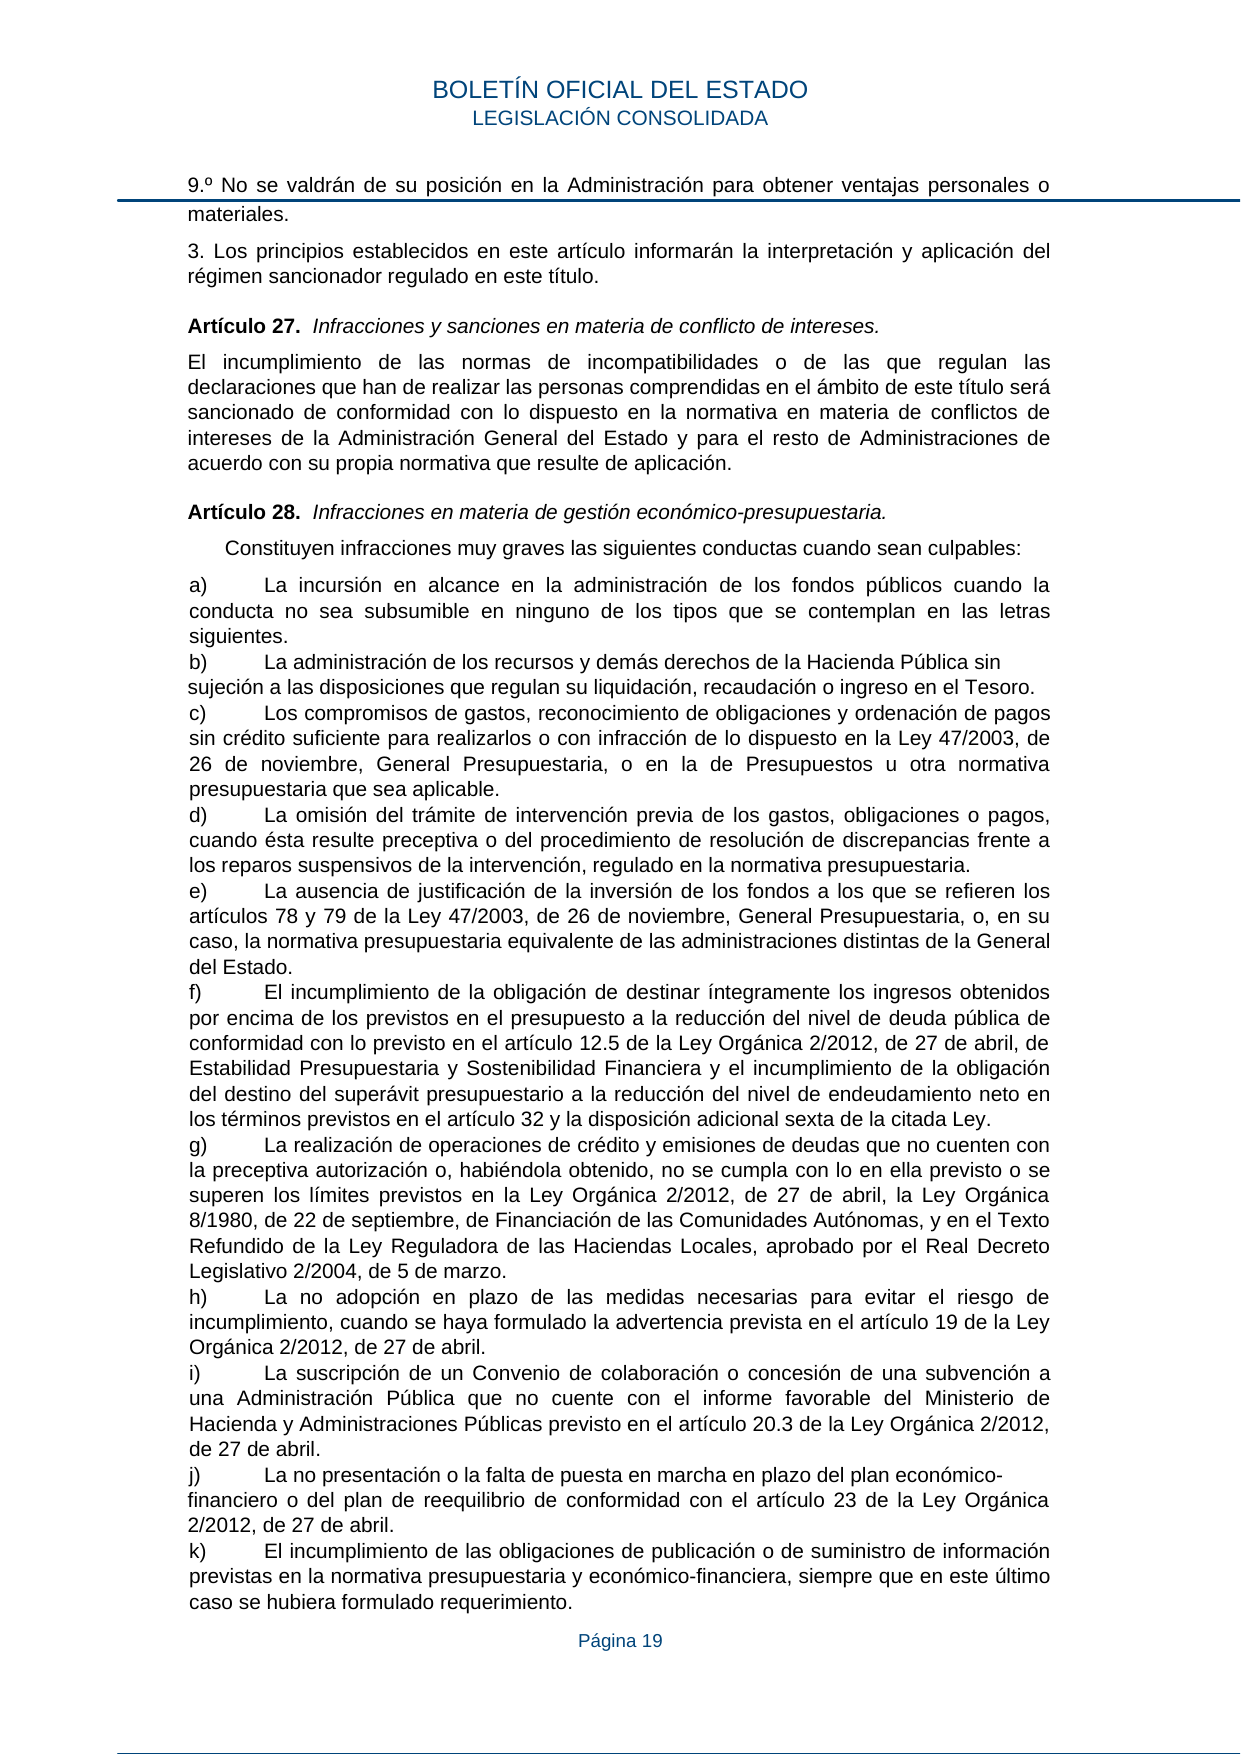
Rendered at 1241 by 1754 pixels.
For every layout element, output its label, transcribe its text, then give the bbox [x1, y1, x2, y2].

list La no adopción en plazo de las medidas necesarias para evitar el riesgo de incumplimiento, cuando se haya formulado la advertencia prevista en el artículo 19 de la Ley Orgánica 2/2012, de 27 de abril. [189, 1284, 1051, 1359]
text 9.º No se valdrán de su posición en la Administración para obtener ventajas personales o [187, 173, 1051, 199]
list La incursión en alcance en la administración de los fondos públicos cuando la conducta no sea subsumible en ninguno de los tipos que se contemplan en las letras siguientes. [189, 573, 1051, 648]
list La realización de operaciones de crédito y emisiones de deudas que no cuenten con la preceptiva autorización o, habiéndola obtenido, no se cumpla con lo en ella previsto o se superen los límites previstos en la Ley Orgánica 2/2012, de 27 de abril, la Ley Orgánica 8/1980, de 22 de septiembre, de Financiación de las Comunidades Autónomas, y en el Texto Refundido de la Ley Reguladora de las Haciendas Locales, aprobado por el Real Decreto Legislativo 2/2004, de 5 de marzo. [189, 1132, 1051, 1283]
list El incumplimiento de la obligación de destinar íntegramente los ingresos obtenidos por encima de los previstos en el presupuesto a la reducción del nivel de deuda pública de conformidad con lo previsto en el artículo 12.5 de la Ley Orgánica 2/2012, de 27 de abril, de Estabilidad Presupuestaria y Sostenibilidad Financiera y el incumplimiento de la obligación del destino del superávit presupuestario a la reducción del nivel de endeudamiento neto en los términos previstos en el artículo 32 y la disposición adicional sexta de la citada Ley. [189, 980, 1051, 1131]
text Constituyen infracciones muy graves las siguientes conductas cuando sean culpables: [195, 536, 1051, 560]
text financiero o del plan de reequilibrio de conformidad con el artículo 23 de la Ley Orgánica 2/2012, de 27 de abril. [187, 1488, 1051, 1537]
list La suscripción de un Convenio de colaboración o concesión de una subvención a una Administración Pública que no cuente con el informe favorable del Ministerio de Hacienda y Administraciones Públicas previsto en el artículo 20.3 de la Ley Orgánica 2/2012, de 27 de abril. [189, 1361, 1051, 1461]
text El incumplimiento de las normas de incompatibilidades o de las que regulan las declaraciones que han de realizar las personas comprendidas en el ámbito de este título será sancionado de conformidad con lo dispuesto en la normativa en materia de conflictos de intereses de la Administración General del Estado y para el resto de Administraciones de acuerdo con su propia normativa que resulte de aplicación. [187, 349, 1051, 475]
list El incumplimiento de las obligaciones de publicación o de suministro de información previstas en la normativa presupuestaria y económico-financiera, siempre que en este último caso se hubiera formulado requerimiento. [189, 1539, 1051, 1613]
list La administración de los recursos y demás derechos de la Hacienda Pública sin [189, 649, 1051, 673]
text 3. Los principios establecidos en este artículo informarán la interpretación y aplicación del régimen sancionador regulado en este título. [187, 239, 1051, 288]
list La ausencia de justificación de la inversión de los fondos a los que se refieren los artículos 78 y 79 de la Ley 47/2003, de 26 de noviembre, General Presupuestaria, o, en su caso, la normativa presupuestaria equivalente de las administraciones distintas de la General del Estado. [189, 879, 1051, 978]
list La omisión del trámite de intervención previa de los gastos, obligaciones o pagos, cuando ésta resulte preceptiva o del procedimiento de resolución de discrepancias frente a los reparos suspensivos de la intervención, regulado en la normativa presupuestaria. [189, 802, 1051, 877]
text Artículo 28. Infracciones en materia de gestión económico-presupuestaria. [187, 500, 1051, 524]
list Los compromisos de gastos, reconocimiento de obligaciones y ordenación de pagos sin crédito suficiente para realizarlos o con infracción de lo dispuesto en la Ley 47/2003, de 26 de noviembre, General Presupuestaria, o en la de Presupuestos u otra normativa presupuestaria que sea aplicable. [189, 701, 1051, 801]
text materiales. [187, 202, 1051, 226]
list La no presentación o la falta de puesta en marcha en plazo del plan económico- [189, 1462, 1051, 1486]
text sujeción a las disposiciones que regulan su liquidación, recaudación o ingreso en el Tesoro. [187, 675, 1051, 699]
text Artículo 27. Infracciones y sanciones en materia de conflicto de intereses. [187, 313, 1051, 337]
